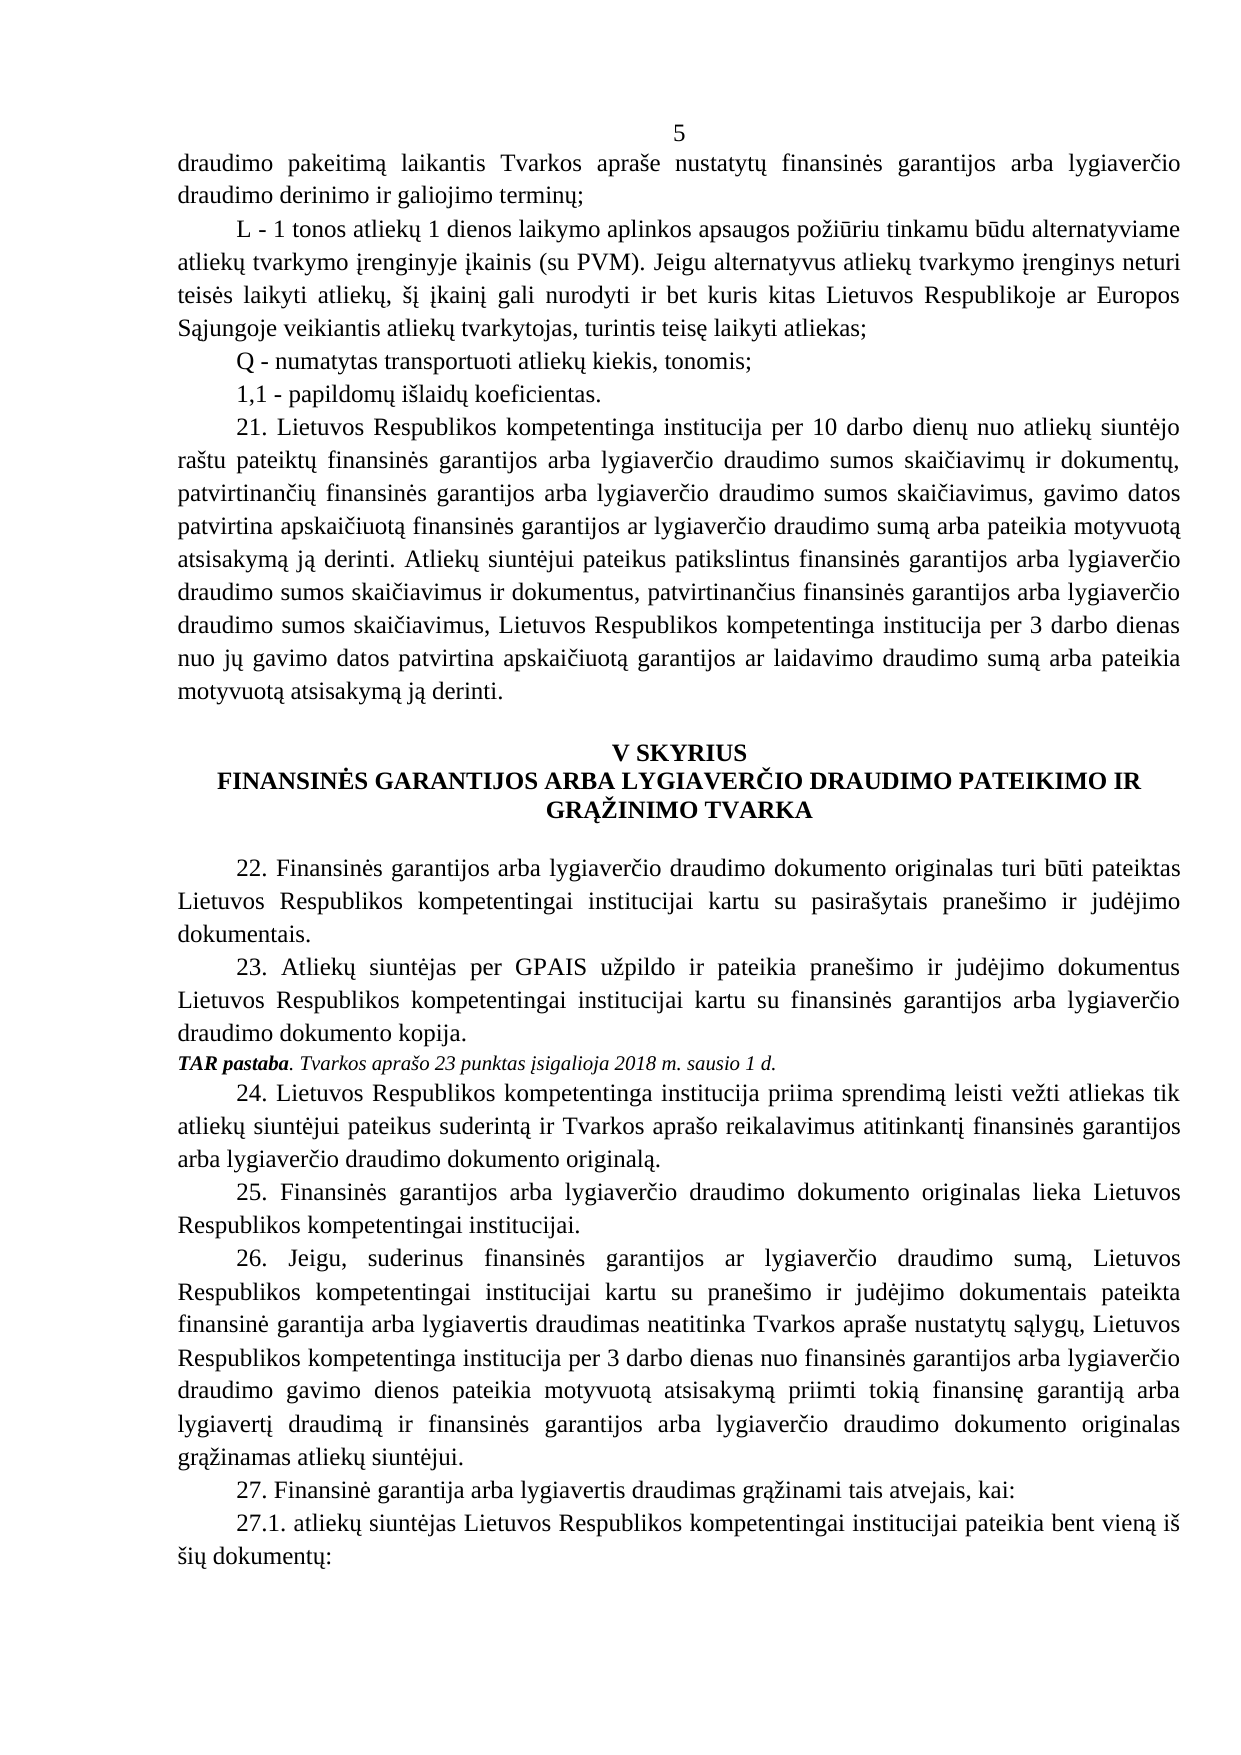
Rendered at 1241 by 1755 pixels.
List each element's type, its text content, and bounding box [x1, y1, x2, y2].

text 27. Finansinė garantija arba lygiavertis draudimas grąžinami tais atvejais, kai: [236, 1475, 1181, 1503]
text 27.1. atliekų siuntėjas Lietuvos Respublikos kompetentingai institucijai pateikia bent vieną iš šių dokumentų: [177, 1508, 1181, 1569]
text FINANSINĖS GARANTIJOS ARBA LYGIAVERČIO DRAUDIMO PATEIKIMO IR GRĄŽINIMO TVARKA [177, 766, 1181, 824]
text 24. Lietuvos Respublikos kompetentinga institucija priima sprendimą leisti vežti atliekas tik atliekų siuntėjui pateikus suderintą ir Tvarkos aprašo reikalavimus atitinkantį finansinės garantijos arba lygiaverčio draudimo dokumento originalą. [177, 1078, 1181, 1173]
text 21. Lietuvos Respublikos kompetentinga institucija per 10 darbo dienų nuo atliekų siuntėjo raštu pateiktų finansinės garantijos arba lygiaverčio draudimo sumos skaičiavimų ir dokumentų, patvirtinančių finansinės garantijos arba lygiaverčio draudimo sumos skaičiavimus, gavimo datos patvirtina apskaičiuotą finansinės garantijos ar lygiaverčio draudimo sumą arba pateikia motyvuotą atsisakymą ją derinti. Atliekų siuntėjui pateikus patikslintus finansinės garantijos arba lygiaverčio draudimo sumos skaičiavimus ir dokumentus, patvirtinančius finansinės garantijos arba lygiaverčio draudimo sumos skaičiavimus, Lietuvos Respublikos kompetentinga institucija per 3 darbo dienas nuo jų gavimo datos patvirtina apskaičiuotą garantijos ar laidavimo draudimo sumą arba pateikia motyvuotą atsisakymą ją derinti. [177, 412, 1181, 705]
text TAR pastaba. Tvarkos aprašo 23 punktas įsigalioja 2018 m. sausio 1 d. [177, 1051, 1181, 1075]
text 1,1 - papildomų išlaidų koeficientas. [177, 379, 1181, 407]
text 23. Atliekų siuntėjas per GPAIS užpildo ir pateikia pranešimo ir judėjimo dokumentus Lietuvos Respublikos kompetentingai institucijai kartu su finansinės garantijos arba lygiaverčio draudimo dokumento kopija. [177, 952, 1181, 1047]
text L - 1 tonos atliekų 1 dienos laikymo aplinkos apsaugos požiūriu tinkamu būdu alternatyviame atliekų tvarkymo įrenginyje įkainis (su PVM). Jeigu alternatyvus atliekų tvarkymo įrenginys neturi teisės laikyti atliekų, šį įkainį gali nurodyti ir bet kuris kitas Lietuvos Respublikoje ar Europos Sąjungoje veikiantis atliekų tvarkytojas, turintis teisę laikyti atliekas; [177, 214, 1181, 341]
text Q - numatytas transportuoti atliekų kiekis, tonomis; [177, 346, 1181, 374]
text V SKYRIUS [177, 738, 1181, 766]
text 26. Jeigu, suderinus finansinės garantijos ar lygiaverčio draudimo sumą, Lietuvos Respublikos kompetentingai institucijai kartu su pranešimo ir judėjimo dokumentais pateikta finansinė garantija arba lygiavertis draudimas neatitinka Tvarkos apraše nustatytų sąlygų, Lietuvos Respublikos kompetentinga institucija per 3 darbo dienas nuo finansinės garantijos arba lygiaverčio draudimo gavimo dienos pateikia motyvuotą atsisakymą priimti tokią finansinę garantiją arba lygiavertį draudimą ir finansinės garantijos arba lygiaverčio draudimo dokumento originalas grąžinamas atliekų siuntėjui. [177, 1243, 1181, 1470]
text draudimo pakeitimą laikantis Tvarkos apraše nustatytų finansinės garantijos arba lygiaverčio draudimo derinimo ir galiojimo terminų; [177, 148, 1181, 209]
text 22. Finansinės garantijos arba lygiaverčio draudimo dokumento originalas turi būti pateiktas Lietuvos Respublikos kompetentingai institucijai kartu su pasirašytais pranešimo ir judėjimo dokumentais. [177, 853, 1181, 947]
text 25. Finansinės garantijos arba lygiaverčio draudimo dokumento originalas lieka Lietuvos Respublikos kompetentingai institucijai. [177, 1177, 1181, 1239]
